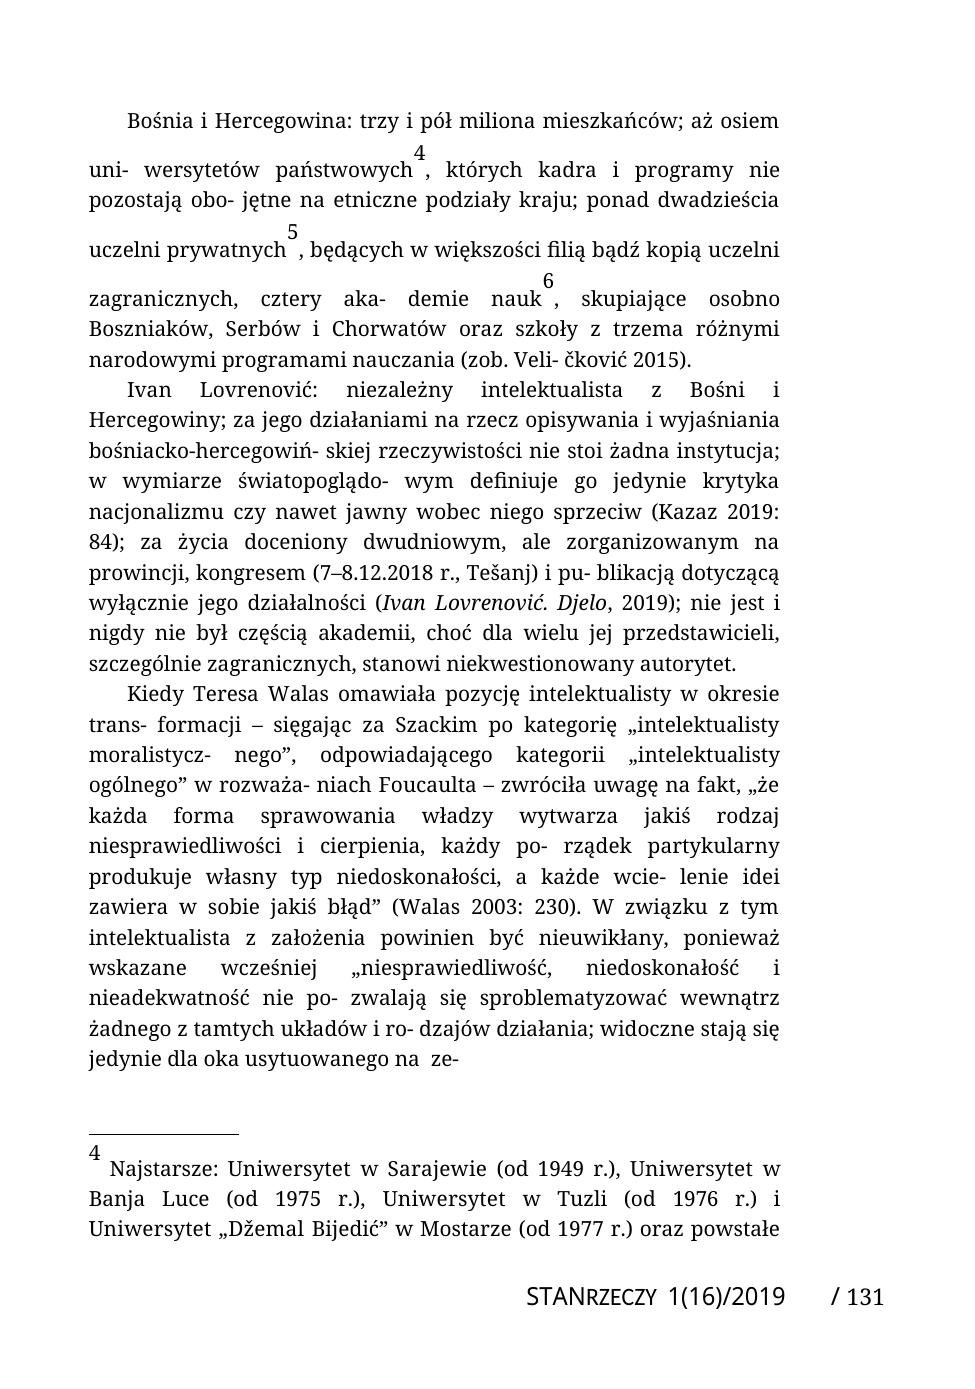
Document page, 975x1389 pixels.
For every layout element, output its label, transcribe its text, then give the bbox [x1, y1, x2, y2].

text Bośnia i Hercegowina: trzy i pół miliona mieszkańców; aż osiem uni- wersytetów państwowych4, których kadra i programy nie pozostają obo- jętne na etniczne podziały kraju; ponad dwadzieścia uczelni prywatnych5, będących w większości filią bądź kopią uczelni zagranicznych, cztery aka- demie nauk6, skupiające osobno Boszniaków, Serbów i Chorwatów oraz szkoły z trzema różnymi narodowymi programami nauczania (zob. Veli- čković 2015). [88, 106, 780, 373]
text Kiedy Teresa Walas omawiała pozycję intelektualisty w okresie trans- formacji – sięgając za Szackim po kategorię „intelektualisty moralistycz- nego”, odpowiadającego kategorii „intelektualisty ogólnego” w rozważa- niach Foucaulta – zwróciła uwagę na fakt, „że każda forma sprawowania władzy wytwarza jakiś rodzaj niesprawiedliwości i cierpienia, każdy po- rządek partykularny produkuje własny typ niedoskonałości, a każde wcie- lenie idei zawiera w sobie jakiś błąd” (Walas 2003: 230). W związku z tym intelektualista z założenia powinien być nieuwikłany, ponieważ wskazane wcześniej „niesprawiedliwość, niedoskonałość i nieadekwatność nie po- zwalają się sproblematyzować wewnątrz żadnego z tamtych układów i ro- dzajów działania; widoczne stają się jedynie dla oka usytuowanego na ze- [88, 679, 780, 1073]
text 4 Najstarsze: Uniwersytet w Sarajewie (od 1949 r.), Uniwersytet w Banja Luce (od 1975 r.), Uniwersytet w Tuzli (od 1976 r.) i Uniwersytet „Džemal Bijedić” w Mostarze (od 1977 r.) oraz powstałe [88, 1135, 780, 1243]
text Ivan Lovrenović: niezależny intelektualista z Bośni i Hercegowiny; za jego działaniami na rzecz opisywania i wyjaśniania bośniacko-hercegowiń- skiej rzeczywistości nie stoi żadna instytucja; w wymiarze światopoglądo- wym definiuje go jedynie krytyka nacjonalizmu czy nawet jawny wobec niego sprzeciw (Kazaz 2019: 84); za życia doceniony dwudniowym, ale zorganizowanym na prowincji, kongresem (7–8.12.2018 r., Tešanj) i pu- blikacją dotyczącą wyłącznie jego działalności (Ivan Lovrenović. Djelo, 2019); nie jest i nigdy nie był częścią akademii, choć dla wielu jej przedstawicieli, szczególnie zagranicznych, stanowi niekwestionowany autorytet. [88, 375, 780, 677]
